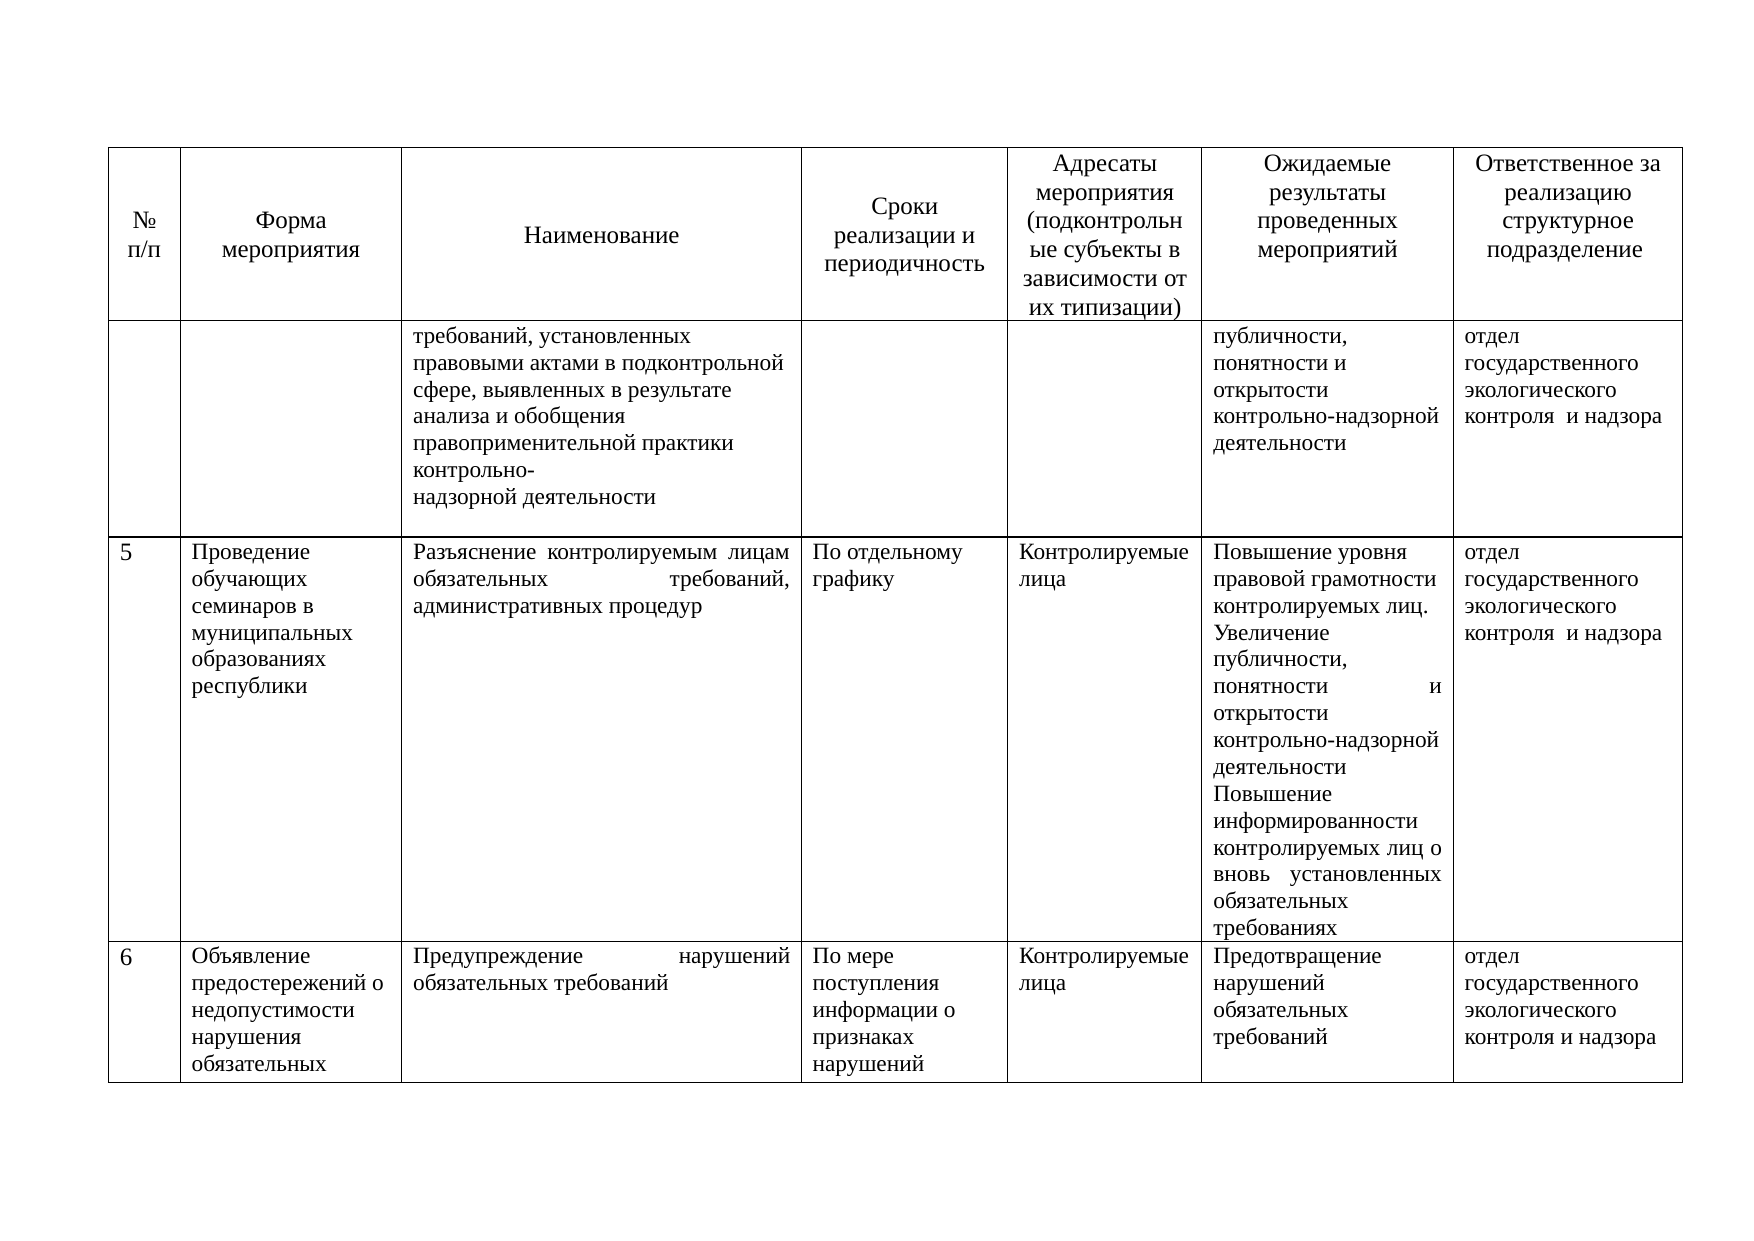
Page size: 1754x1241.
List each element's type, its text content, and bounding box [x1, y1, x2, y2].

table_cell По мере поступления информации о признаках нарушений [802, 942, 1007, 1082]
table_cell 5 [109, 538, 180, 941]
table_cell требований, установленных правовыми актами в подконтрольной сфере, выявленных в результате анализа и обобщения правоприменительной практики контрольно- надзорной деятельности [402, 321, 801, 536]
table_cell [109, 321, 180, 536]
table_header Сроки реализации и периодичность [802, 148, 1007, 320]
table_header Ожидаемые результаты проведенных мероприятий [1202, 148, 1453, 320]
table_cell Предупреждение нарушений обязательных требований [402, 942, 801, 1082]
table_header Форма мероприятия [181, 148, 401, 320]
table_cell отдел государственного экологического контроля и надзора [1454, 538, 1682, 941]
table_cell Контролируемые лица [1008, 538, 1201, 941]
table_header Наименование [402, 148, 801, 320]
table_cell отдел государственного экологического контроля и надзора [1454, 942, 1682, 1082]
table_cell Предотвращение нарушений обязательных требований [1202, 942, 1453, 1082]
table_cell [802, 321, 1007, 536]
table_cell Повышение уровня правовой грамотности контролируемых лиц. Увеличение публичности, понятности и открытости контрольно-надзорной деятельности Повышение информированности контролируемых лиц о вновь установленных обязательных требованиях [1202, 538, 1453, 941]
table_header Адресаты мероприятия (подконтрольные субъекты в зависимости от их типизации) [1008, 148, 1201, 320]
table_cell 6 [109, 942, 180, 1082]
table_cell По отдельному графику [802, 538, 1007, 941]
table_header № п/п [109, 148, 180, 320]
table_cell Разъяснение контролируемым лицам обязательных требований, административных процедур [402, 538, 801, 941]
table_cell Проведение обучающих семинаров в муниципальных образованиях республики [181, 538, 401, 941]
table_cell публичности, понятности и открытости контрольно-надзорной деятельности [1202, 321, 1453, 536]
table_cell Объявление предостережений о недопустимости нарушения обязательных [181, 942, 401, 1082]
table_cell [1008, 321, 1201, 536]
table_cell отдел государственного экологического контроля и надзора [1454, 321, 1682, 536]
table_cell Контролируемые лица [1008, 942, 1201, 1082]
table_header Ответственное за реализацию структурное подразделение [1454, 148, 1682, 320]
table_cell [181, 321, 401, 536]
